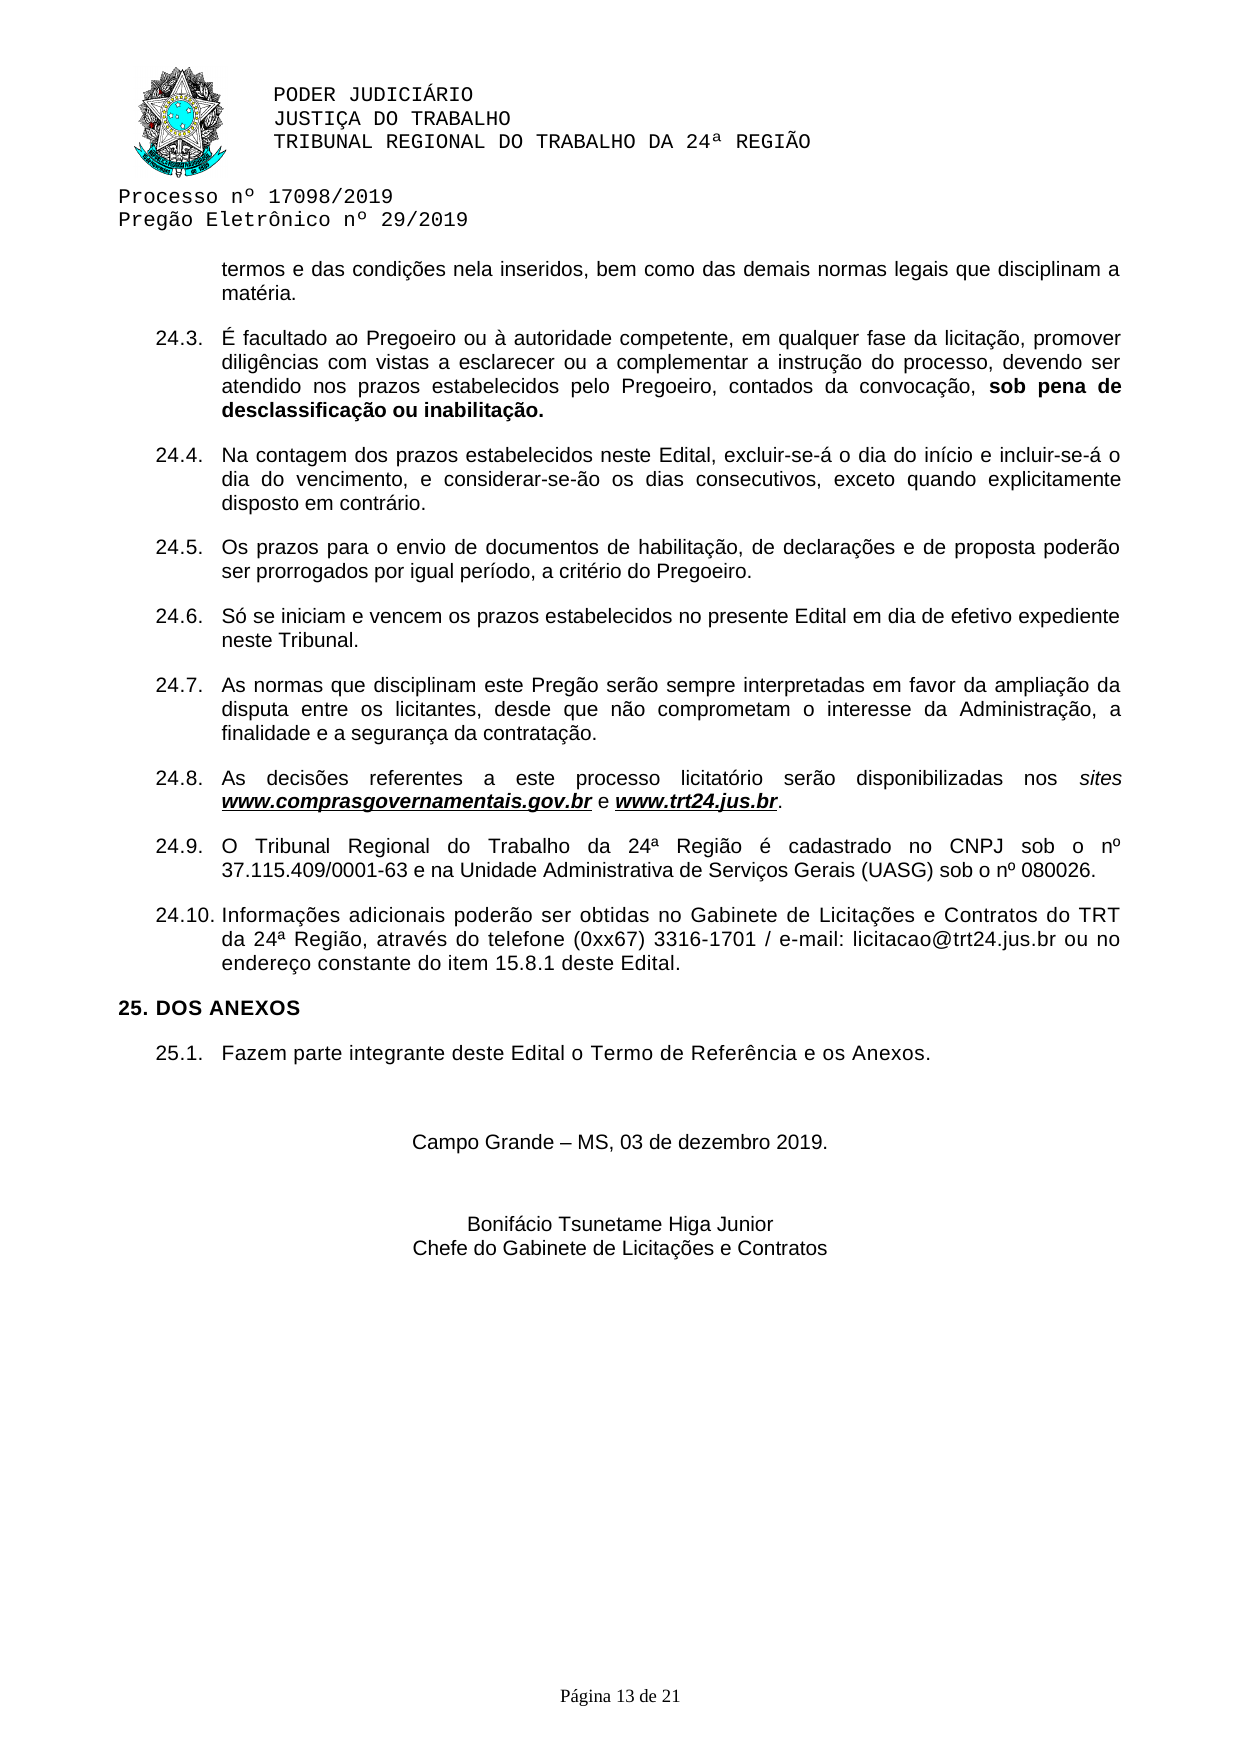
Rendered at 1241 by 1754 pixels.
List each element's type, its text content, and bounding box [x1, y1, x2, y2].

list Na contagem dos prazos estabelecidos neste Edital, excluir-se-á o dia do início e incluir-se-á o dia do vencimento, e considerar-se-ão os dias consecutivos, exceto quando explicitamente disposto em contrário. [155, 442, 1122, 514]
picture [133, 66, 228, 178]
list As normas que disciplinam este Pregão serão sempre interpretadas em favor da ampliação da disputa entre os licitantes, desde que não comprometam o interesse da Administração, a finalidade e a segurança da contratação. [155, 673, 1122, 744]
text Campo Grande – MS, 03 de dezembro 2019. [118, 1130, 1122, 1154]
list termos e das condições nela inseridos, bem como das demais normas legais que disciplinam a matéria. [155, 257, 1122, 305]
list Os prazos para o envio de documentos de habilitação, de declarações e de proposta poderão ser prorrogados por igual período, a critério do Pregoeiro. [155, 535, 1122, 583]
text Bonifácio Tsunetame Higa Junior [118, 1212, 1122, 1236]
list Informações adicionais poderão ser obtidas no Gabinete de Licitações e Contratos do TRT da 24ª Região, através do telefone (0xx67) 3316-1701 / e-mail: licitacao@trt24.jus.br ou no endereço constante do item 15.8.1 deste Edital. [155, 903, 1122, 975]
list É facultado ao Pregoeiro ou à autoridade competente, em qualquer fase da licitação, promover diligências com vistas a esclarecer ou a complementar a instrução do processo, devendo ser atendido nos prazos estabelecidos pelo Pregoeiro, contados da convocação, sob pena de desclassificação ou inabilitação. [155, 326, 1122, 422]
text Chefe do Gabinete de Licitações e Contratos [118, 1236, 1122, 1260]
list DOS ANEXOS [118, 996, 1122, 1019]
list O Tribunal Regional do Trabalho da 24ª Região é cadastrado no CNPJ sob o nº 37.115.409/0001-63 e na Unidade Administrativa de Serviços Gerais (UASG) sob o nº 080026. [155, 834, 1122, 882]
list As decisões referentes a este processo licitatório serão disponibilizadas nos sites www.comprasgovernamentais.gov.br e www.trt24.jus.br. [155, 765, 1122, 813]
list Fazem parte integrante deste Edital o Termo de Referência e os Anexos. [155, 1040, 1122, 1064]
list Só se iniciam e vencem os prazos estabelecidos no presente Edital em dia de efetivo expediente neste Tribunal. [155, 604, 1122, 652]
